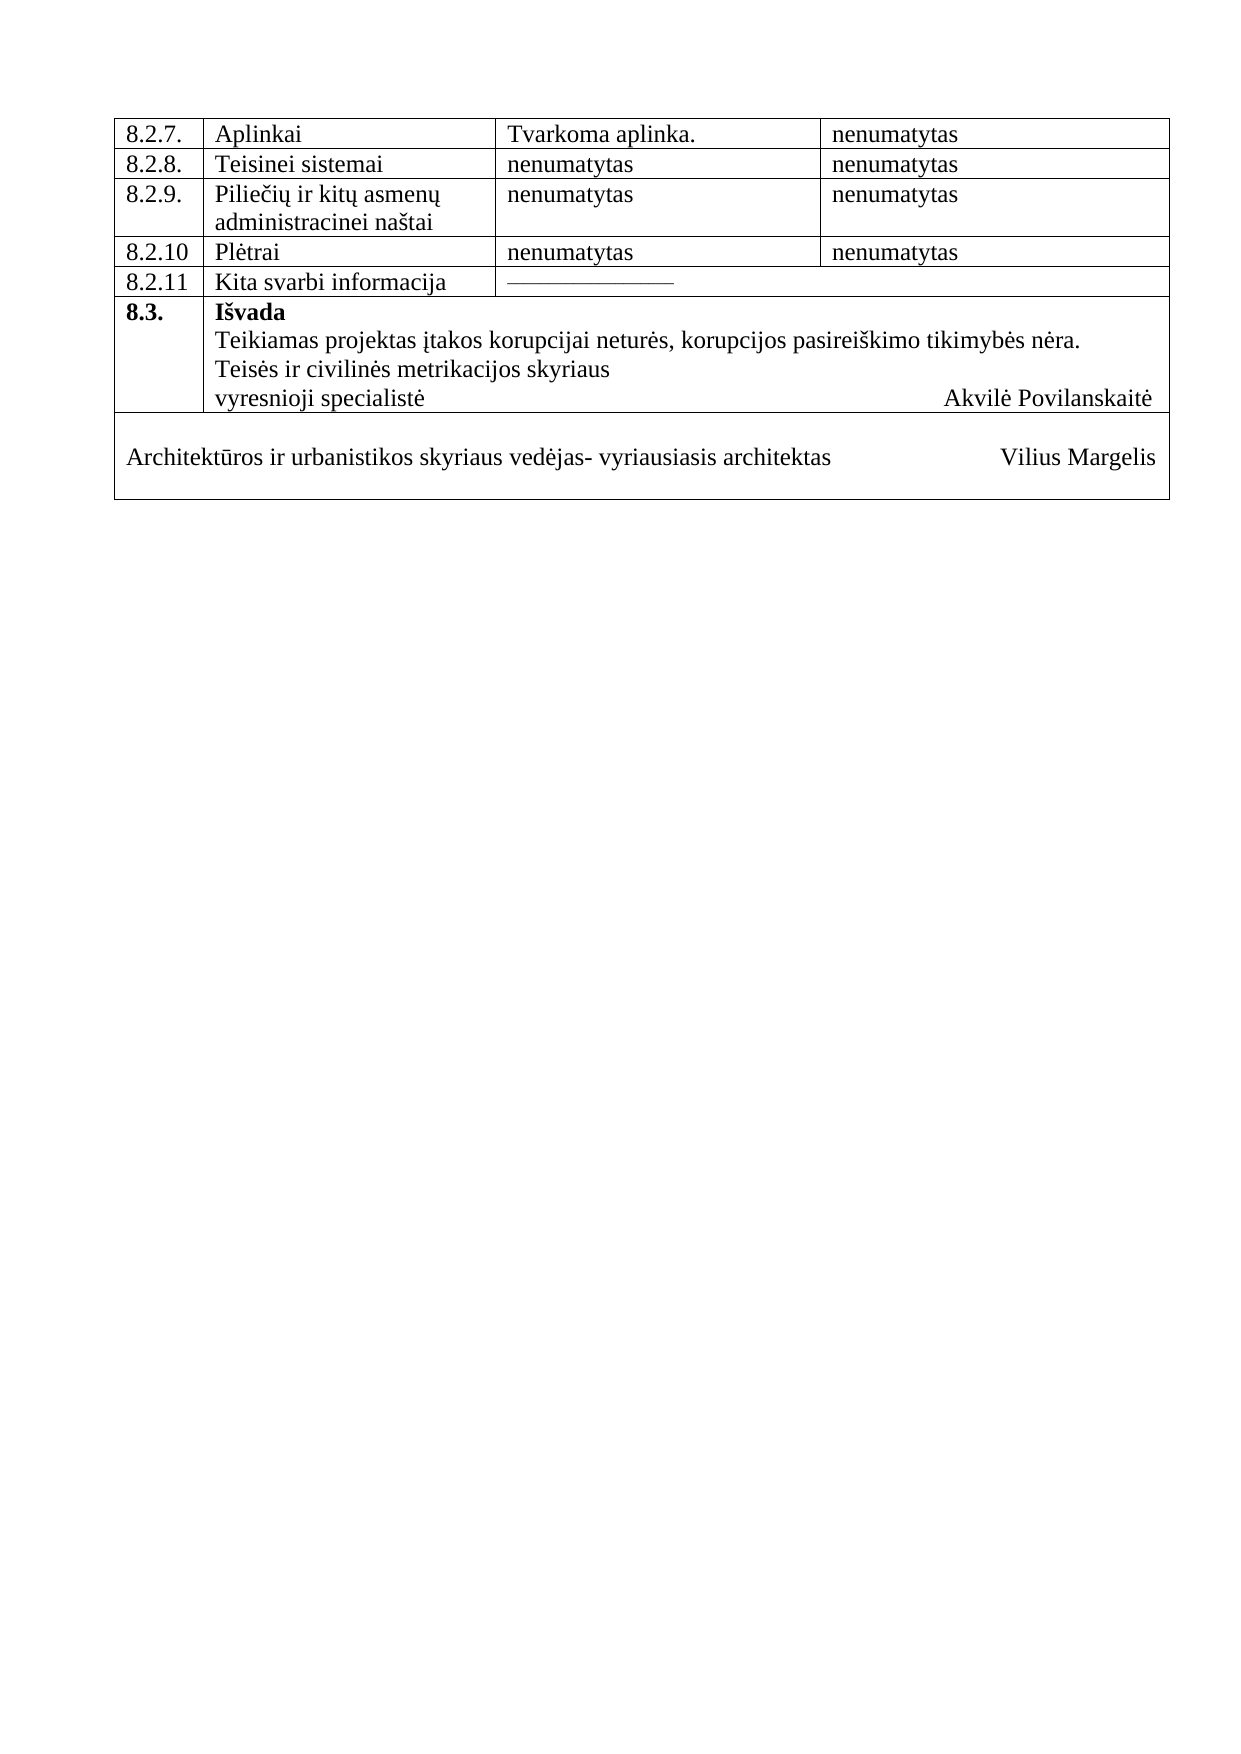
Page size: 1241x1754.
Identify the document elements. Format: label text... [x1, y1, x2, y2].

table_cell 8.2.8. [115, 149, 203, 178]
table_cell 8.3. [115, 297, 203, 412]
table_cell nenumatytas [496, 237, 820, 266]
table_cell 8.2.7. [115, 119, 203, 148]
table_cell nenumatytas [821, 237, 1169, 266]
table_cell Išvada Teikiamas projektas įtakos korupcijai neturės, korupcijos pasireiškimo tikimybės nėra. Teisės ir civilinės metrikacijos skyriaus vyresnioji specialistė Akvilė Povilanskaitė [204, 297, 1169, 412]
table_cell nenumatytas [821, 179, 1169, 236]
table_cell Aplinkai [204, 119, 495, 148]
table_cell Tvarkoma aplinka. [496, 119, 820, 148]
table_cell Plėtrai [204, 237, 495, 266]
table_cell 8.2.9. [115, 179, 203, 236]
table_cell Architektūros ir urbanistikos skyriaus vedėjas- vyriausiasis architektas Vilius Margelis [115, 413, 1169, 499]
table_cell nenumatytas [496, 149, 820, 178]
table_cell 8.2.11 [115, 267, 203, 296]
table_cell nenumatytas [821, 149, 1169, 178]
table_cell Kita svarbi informacija [204, 267, 495, 296]
table_cell 8.2.10 [115, 237, 203, 266]
table_cell ____________________ [496, 267, 1169, 296]
table_cell nenumatytas [821, 119, 1169, 148]
table_cell nenumatytas [496, 179, 820, 236]
table_cell Piliečių ir kitų asmenų administracinei naštai [204, 179, 495, 236]
table_cell Teisinei sistemai [204, 149, 495, 178]
